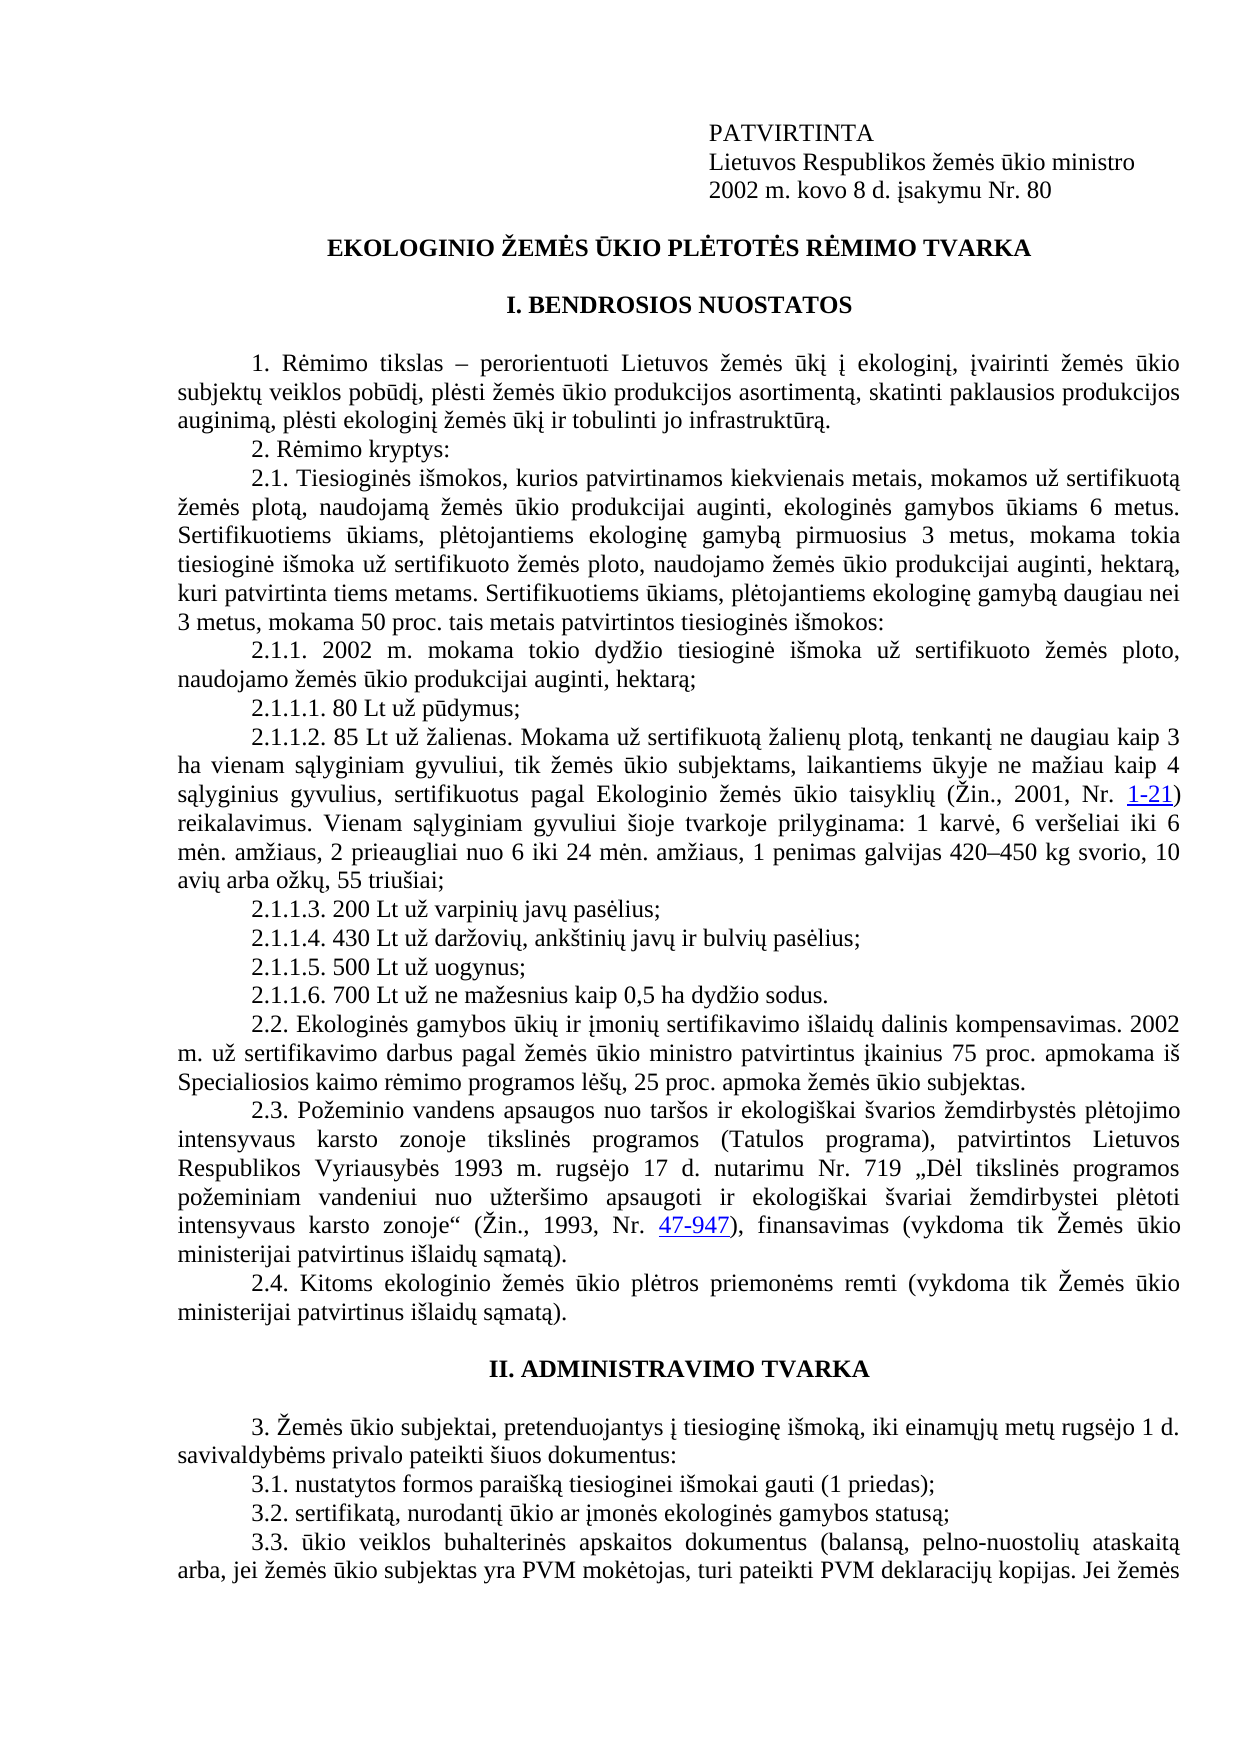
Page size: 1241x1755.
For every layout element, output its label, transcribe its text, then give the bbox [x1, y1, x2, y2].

text 1. Rėmimo tikslas – perorientuoti Lietuvos žemės ūkį į ekologinį, įvairinti žemės ūkio subjektų veiklos pobūdį, plėsti žemės ūkio produkcijos asortimentą, skatinti paklausios produkcijos auginimą, plėsti ekologinį žemės ūkį ir tobulinti jo infrastruktūrą. [177, 348, 1181, 434]
text II. ADMINISTRAVIMO TVARKA [177, 1354, 1181, 1383]
text 2.1.1.3. 200 Lt už varpinių javų pasėlius; [177, 894, 1181, 923]
text PATVIRTINTA [709, 118, 1181, 147]
text 2.1.1.1. 80 Lt už pūdymus; [177, 693, 1181, 722]
text 2.1.1.6. 700 Lt už ne mažesnius kaip 0,5 ha dydžio sodus. [177, 981, 1181, 1009]
text 2.1.1. 2002 m. mokama tokio dydžio tiesioginė išmoka už sertifikuoto žemės ploto, naudojamo žemės ūkio produkcijai auginti, hektarą; [177, 636, 1181, 693]
text 2.1. Tiesioginės išmokos, kurios patvirtinamos kiekvienais metais, mokamos už sertifikuotą žemės plotą, naudojamą žemės ūkio produkcijai auginti, ekologinės gamybos ūkiams 6 metus. Sertifikuotiems ūkiams, plėtojantiems ekologinę gamybą pirmuosius 3 metus, mokama tokia tiesioginė išmoka už sertifikuoto žemės ploto, naudojamo žemės ūkio produkcijai auginti, hektarą, kuri patvirtinta tiems metams. Sertifikuotiems ūkiams, plėtojantiems ekologinę gamybą daugiau nei 3 metus, mokama 50 proc. tais metais patvirtintos tiesioginės išmokos: [177, 463, 1181, 636]
text 2.1.1.2. 85 Lt už žalienas. Mokama už sertifikuotą žalienų plotą, tenkantį ne daugiau kaip 3 ha vienam sąlyginiam gyvuliui, tik žemės ūkio subjektams, laikantiems ūkyje ne mažiau kaip 4 sąlyginius gyvulius, sertifikuotus pagal Ekologinio žemės ūkio taisyklių (Žin., 2001, Nr. 1-21) reikalavimus. Vienam sąlyginiam gyvuliui šioje tvarkoje prilyginama: 1 karvė, 6 veršeliai iki 6 mėn. amžiaus, 2 prieaugliai nuo 6 iki 24 mėn. amžiaus, 1 penimas galvijas 420–450 kg svorio, 10 avių arba ožkų, 55 triušiai; [177, 722, 1181, 894]
text 3. Žemės ūkio subjektai, pretenduojantys į tiesioginę išmoką, iki einamųjų metų rugsėjo 1 d. savivaldybėms privalo pateikti šiuos dokumentus: [177, 1412, 1181, 1469]
text 2. Rėmimo kryptys: [177, 434, 1181, 463]
text 3.1. nustatytos formos paraišką tiesioginei išmokai gauti (1 priedas); [177, 1469, 1181, 1498]
text Lietuvos Respublikos žemės ūkio ministro [177, 147, 1181, 176]
text 2.2. Ekologinės gamybos ūkių ir įmonių sertifikavimo išlaidų dalinis kompensavimas. 2002 m. už sertifikavimo darbus pagal žemės ūkio ministro patvirtintus įkainius 75 proc. apmokama iš Specialiosios kaimo rėmimo programos lėšų, 25 proc. apmoka žemės ūkio subjektas. [177, 1009, 1181, 1096]
text 2.4. Kitoms ekologinio žemės ūkio plėtros priemonėms remti (vykdoma tik Žemės ūkio ministerijai patvirtinus išlaidų sąmatą). [177, 1268, 1181, 1326]
text 3.2. sertifikatą, nurodantį ūkio ar įmonės ekologinės gamybos statusą; [177, 1498, 1181, 1527]
text 2002 m. kovo 8 d. įsakymu Nr. 80 [177, 176, 1181, 204]
text 2.1.1.4. 430 Lt už daržovių, ankštinių javų ir bulvių pasėlius; [177, 923, 1181, 952]
text 2.3. Požeminio vandens apsaugos nuo taršos ir ekologiškai švarios žemdirbystės plėtojimo intensyvaus karsto zonoje tikslinės programos (Tatulos programa), patvirtintos Lietuvos Respublikos Vyriausybės 1993 m. rugsėjo 17 d. nutarimu Nr. 719 „Dėl tikslinės programos požeminiam vandeniui nuo užteršimo apsaugoti ir ekologiškai švariai žemdirbystei plėtoti intensyvaus karsto zonoje“ (Žin., 1993, Nr. 47-947), finansavimas (vykdoma tik Žemės ūkio ministerijai patvirtinus išlaidų sąmatą). [177, 1096, 1181, 1268]
text I. BENDROSIOS NUOSTATOS [177, 291, 1181, 319]
text 2.1.1.5. 500 Lt už uogynus; [177, 952, 1181, 981]
text 3.3. ūkio veiklos buhalterinės apskaitos dokumentus (balansą, pelno-nuostolių ataskaitą arba, jei žemės ūkio subjektas yra PVM mokėtojas, turi pateikti PVM deklaracijų kopijas. Jei žemės [177, 1527, 1181, 1584]
text EKOLOGINIO ŽEMĖS ŪKIO PLĖTOTĖS RĖMIMO TVARKA [177, 233, 1181, 262]
